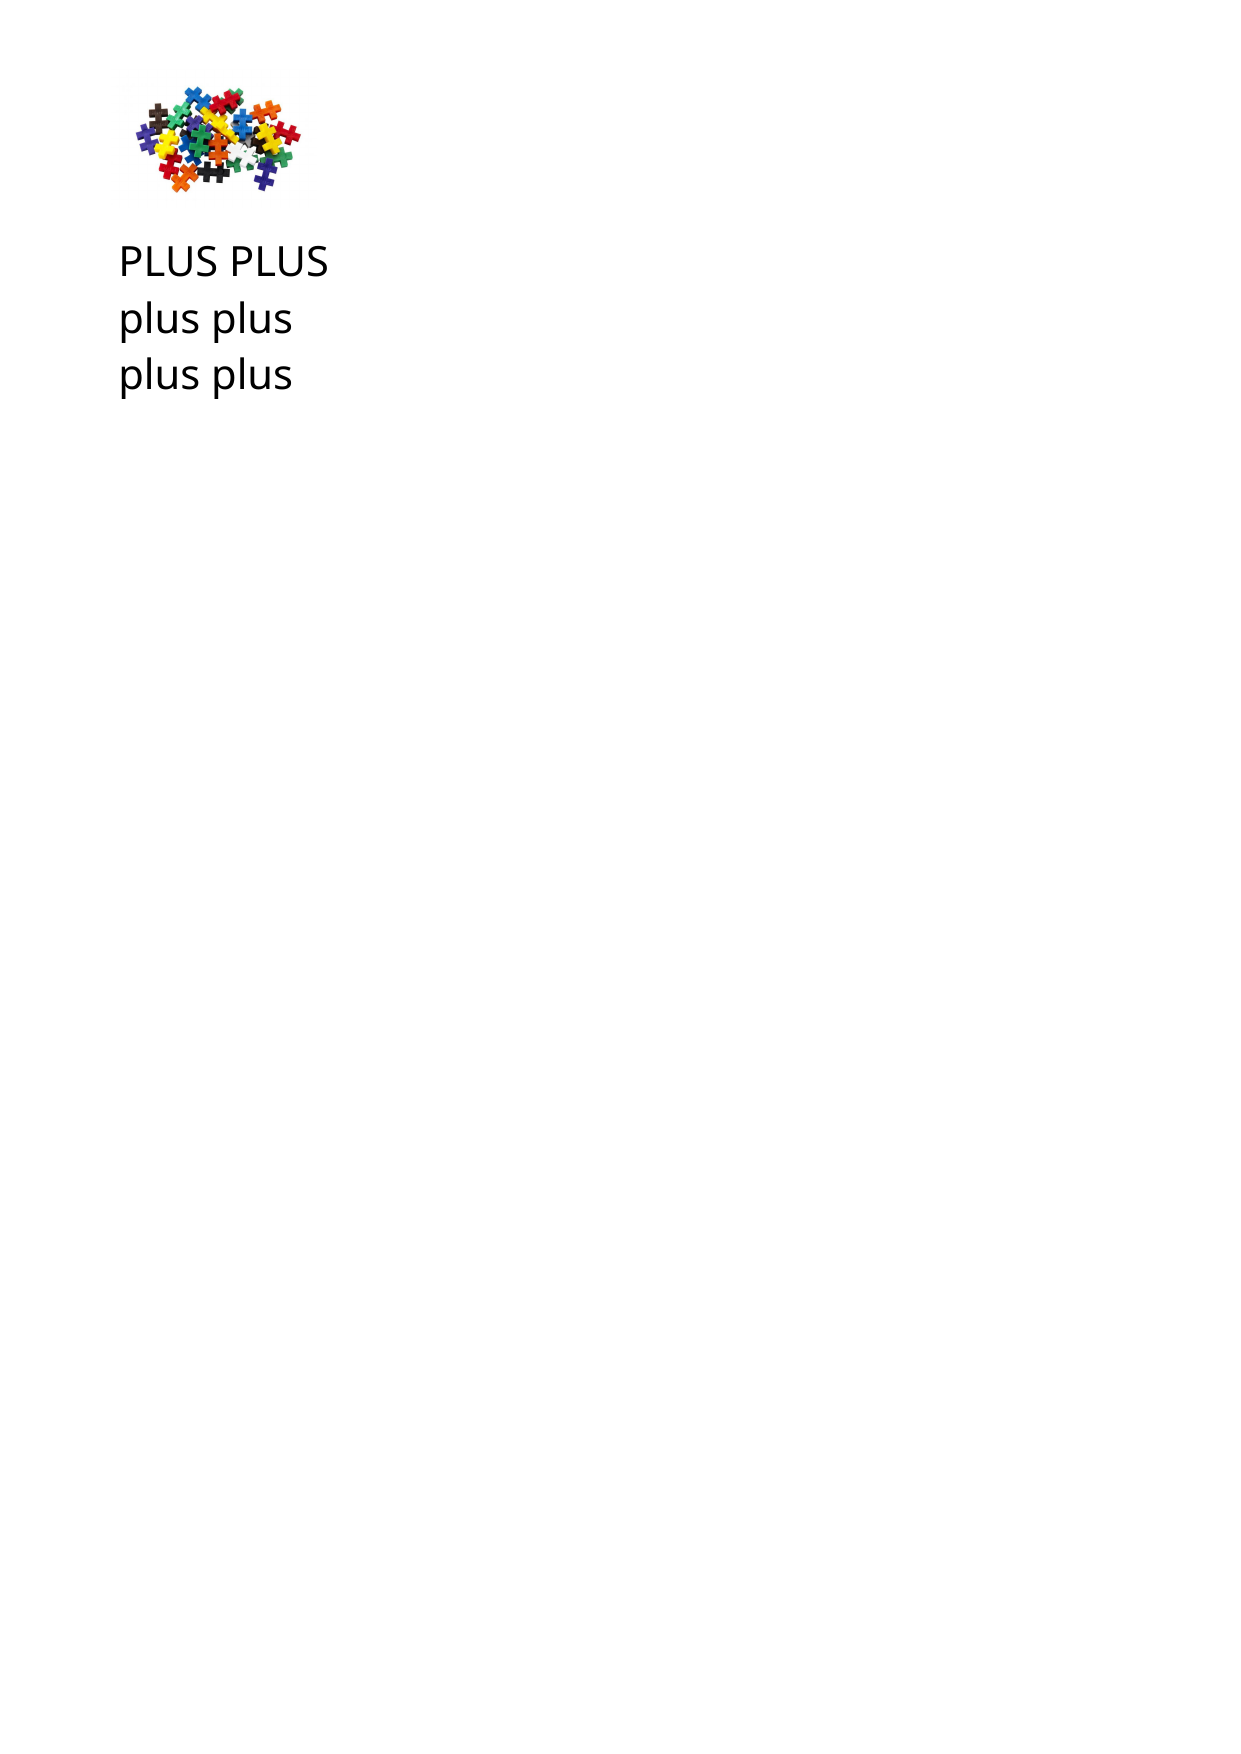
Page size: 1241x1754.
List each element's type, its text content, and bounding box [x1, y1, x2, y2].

text plus plus [118, 288, 1122, 345]
text plus plus [118, 345, 1122, 402]
text PLUS PLUS [118, 232, 1122, 288]
picture [111, 69, 318, 208]
